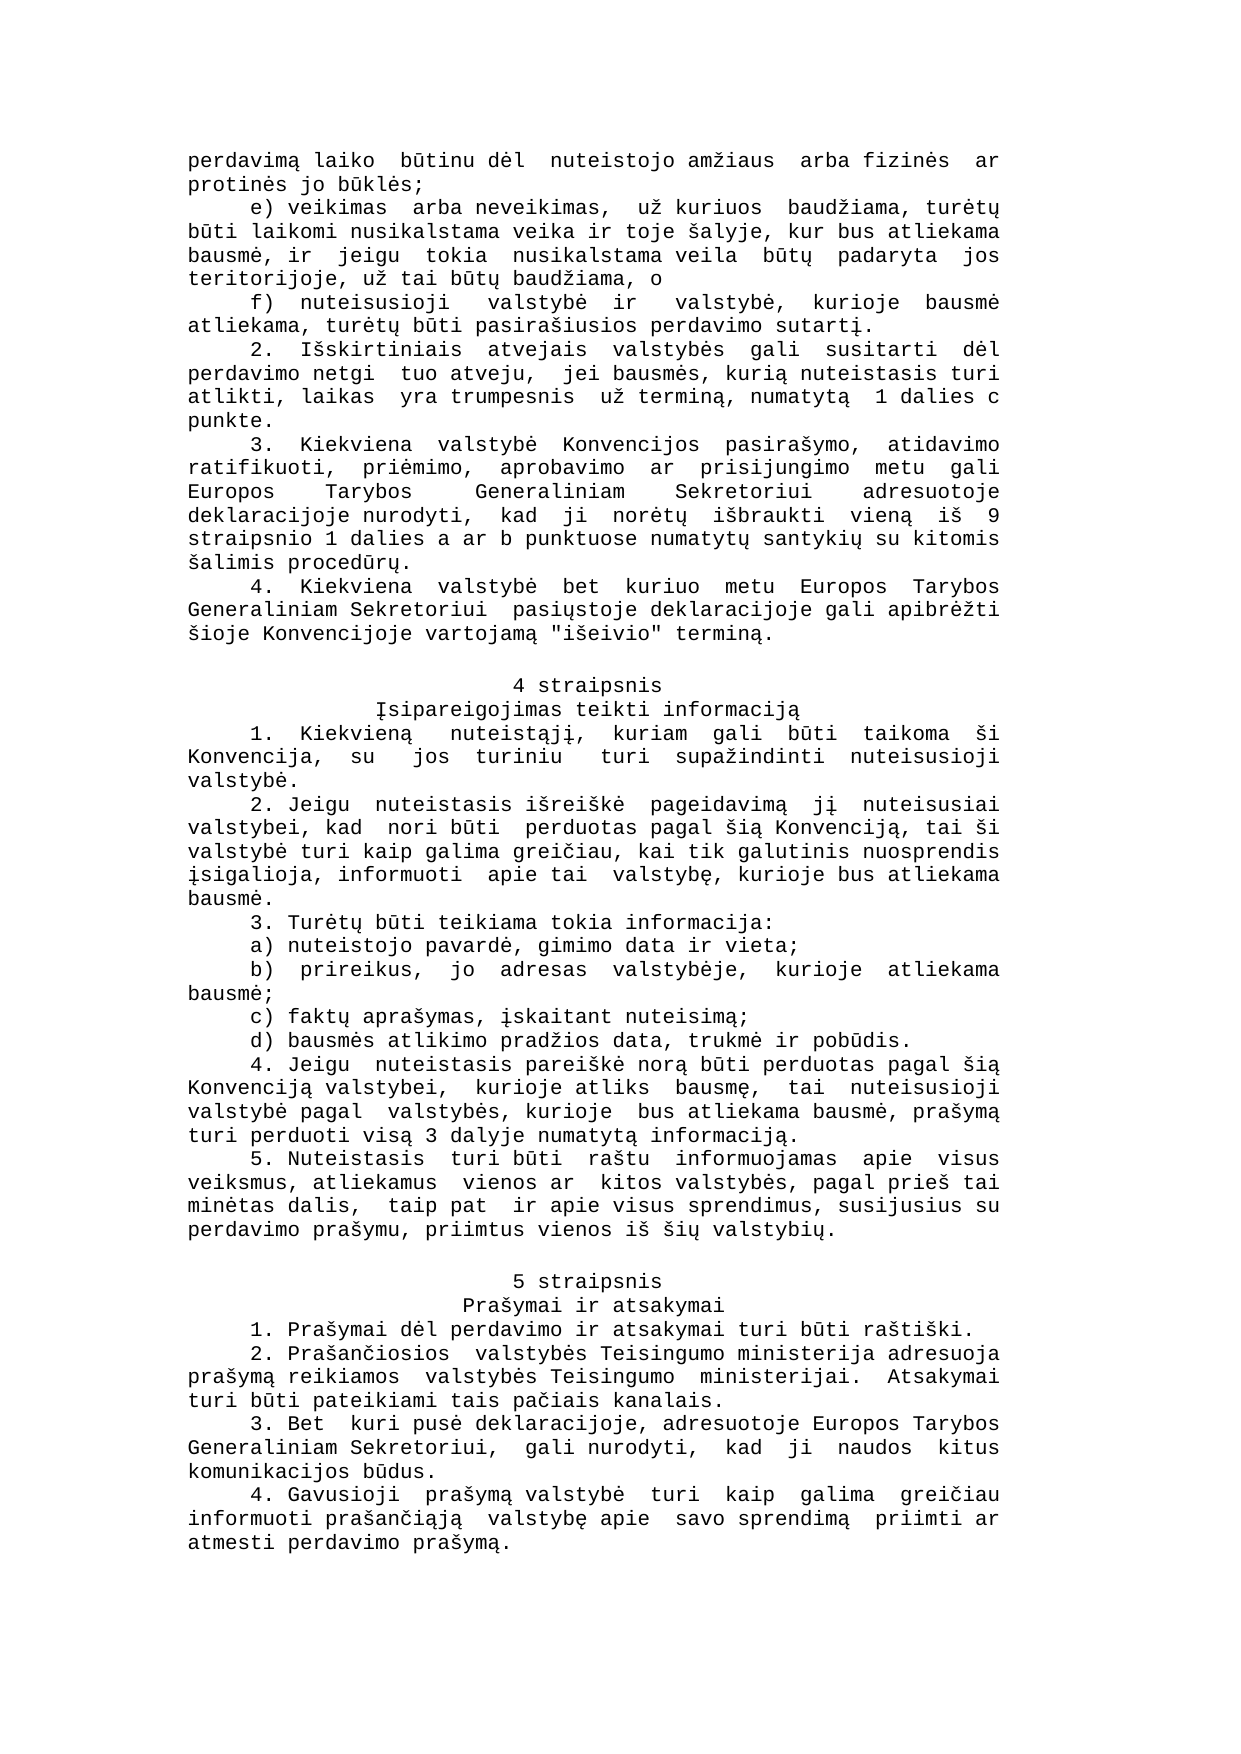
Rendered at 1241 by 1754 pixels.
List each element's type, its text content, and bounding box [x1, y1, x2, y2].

text valstybei, kad nori būti perduotas pagal šią Konvenciją, tai ši [187, 817, 1053, 841]
text 3. Turėtų būti teikiama tokia informacija: [187, 912, 1053, 935]
text turi būti pateikiami tais pačiais kanalais. [187, 1390, 1053, 1413]
text 4. Kiekviena valstybė bet kuriuo metu Europos Tarybos [187, 576, 1053, 599]
text įsigalioja, informuoti apie tai valstybę, kurioje bus atliekama [187, 864, 1053, 888]
text b) prireikus, jo adresas valstybėje, kurioje atliekama [187, 959, 1053, 983]
text 2. Jeigu nuteistasis išreiškė pageidavimą jį nuteisusiai [187, 793, 1053, 817]
text informuoti prašančiąją valstybę apie savo sprendimą priimti ar [187, 1508, 1053, 1532]
text Konvenciją valstybei, kurioje atliks bausmę, tai nuteisusioji [187, 1077, 1053, 1101]
text 5 straipsnis [187, 1272, 1053, 1295]
text valstybė pagal valstybės, kurioje bus atliekama bausmė, prašymą [187, 1101, 1053, 1124]
text valstybė turi kaip galima greičiau, kai tik galutinis nuosprendis [187, 841, 1053, 864]
text šioje Konvencijoje vartojamą "išeivio" terminą. [187, 623, 1053, 647]
text atliekama, turėtų būti pasirašiusios perdavimo sutartį. [187, 316, 1053, 339]
text 4. Gavusioji prašymą valstybė turi kaip galima greičiau [187, 1484, 1053, 1508]
text 3. Kiekviena valstybė Konvencijos pasirašymo, atidavimo [187, 434, 1053, 457]
text e) veikimas arba neveikimas, už kuriuos baudžiama, turėtų [187, 197, 1053, 221]
text perdavimo prašymu, priimtus vienos iš šių valstybių. [187, 1219, 1053, 1243]
text atmesti perdavimo prašymą. [187, 1532, 1053, 1555]
text punkte. [187, 410, 1053, 434]
text 4 straipsnis [187, 675, 1053, 699]
text 1. Prašymai dėl perdavimo ir atsakymai turi būti raštiški. [187, 1319, 1053, 1342]
text valstybė. [187, 770, 1053, 793]
text 1. Kiekvieną nuteistąjį, kuriam gali būti taikoma ši [187, 723, 1053, 746]
text būti laikomi nusikalstama veika ir toje šalyje, kur bus atliekama [187, 221, 1053, 244]
text šalimis procedūrų. [187, 552, 1053, 576]
text bausmė; [187, 983, 1053, 1006]
text c) faktų aprašymas, įskaitant nuteisimą; [187, 1006, 1053, 1030]
text 2. Išskirtiniais atvejais valstybės gali susitarti dėl [187, 339, 1053, 363]
text prašymą reikiamos valstybės Teisingumo ministerijai. Atsakymai [187, 1366, 1053, 1390]
text 5. Nuteistasis turi būti raštu informuojamas apie visus [187, 1148, 1053, 1172]
text turi perduoti visą 3 dalyje numatytą informaciją. [187, 1124, 1053, 1148]
text perdavimą laiko būtinu dėl nuteistojo amžiaus arba fizinės ar [187, 150, 1053, 174]
text d) bausmės atlikimo pradžios data, trukmė ir pobūdis. [187, 1030, 1053, 1054]
text 2. Prašančiosios valstybės Teisingumo ministerija adresuoja [187, 1342, 1053, 1366]
text Prašymai ir atsakymai [187, 1295, 1053, 1319]
text teritorijoje, už tai būtų baudžiama, o [187, 268, 1053, 292]
text veiksmus, atliekamus vienos ar kitos valstybės, pagal prieš tai [187, 1172, 1053, 1196]
text komunikacijos būdus. [187, 1461, 1053, 1484]
text protinės jo būklės; [187, 174, 1053, 197]
text 3. Bet kuri pusė deklaracijoje, adresuotoje Europos Tarybos [187, 1413, 1053, 1437]
text minėtas dalis, taip pat ir apie visus sprendimus, susijusius su [187, 1196, 1053, 1219]
text a) nuteistojo pavardė, gimimo data ir vieta; [187, 935, 1053, 959]
text perdavimo netgi tuo atveju, jei bausmės, kurią nuteistasis turi [187, 363, 1053, 386]
text bausmė. [187, 888, 1053, 912]
text f) nuteisusioji valstybė ir valstybė, kurioje bausmė [187, 292, 1053, 316]
text Europos Tarybos Generaliniam Sekretoriui adresuotoje [187, 481, 1053, 505]
text ratifikuoti, priėmimo, aprobavimo ar prisijungimo metu gali [187, 457, 1053, 481]
text deklaracijoje nurodyti, kad ji norėtų išbraukti vieną iš 9 [187, 505, 1053, 528]
text straipsnio 1 dalies a ar b punktuose numatytų santykių su kitomis [187, 528, 1053, 552]
text Konvencija, su jos turiniu turi supažindinti nuteisusioji [187, 746, 1053, 770]
text Generaliniam Sekretoriui pasiųstoje deklaracijoje gali apibrėžti [187, 599, 1053, 623]
text Generaliniam Sekretoriui, gali nurodyti, kad ji naudos kitus [187, 1437, 1053, 1461]
text bausmė, ir jeigu tokia nusikalstama veila būtų padaryta jos [187, 244, 1053, 268]
text 4. Jeigu nuteistasis pareiškė norą būti perduotas pagal šią [187, 1054, 1053, 1077]
text Įsipareigojimas teikti informaciją [187, 699, 1053, 723]
text atlikti, laikas yra trumpesnis už terminą, numatytą 1 dalies c [187, 386, 1053, 410]
